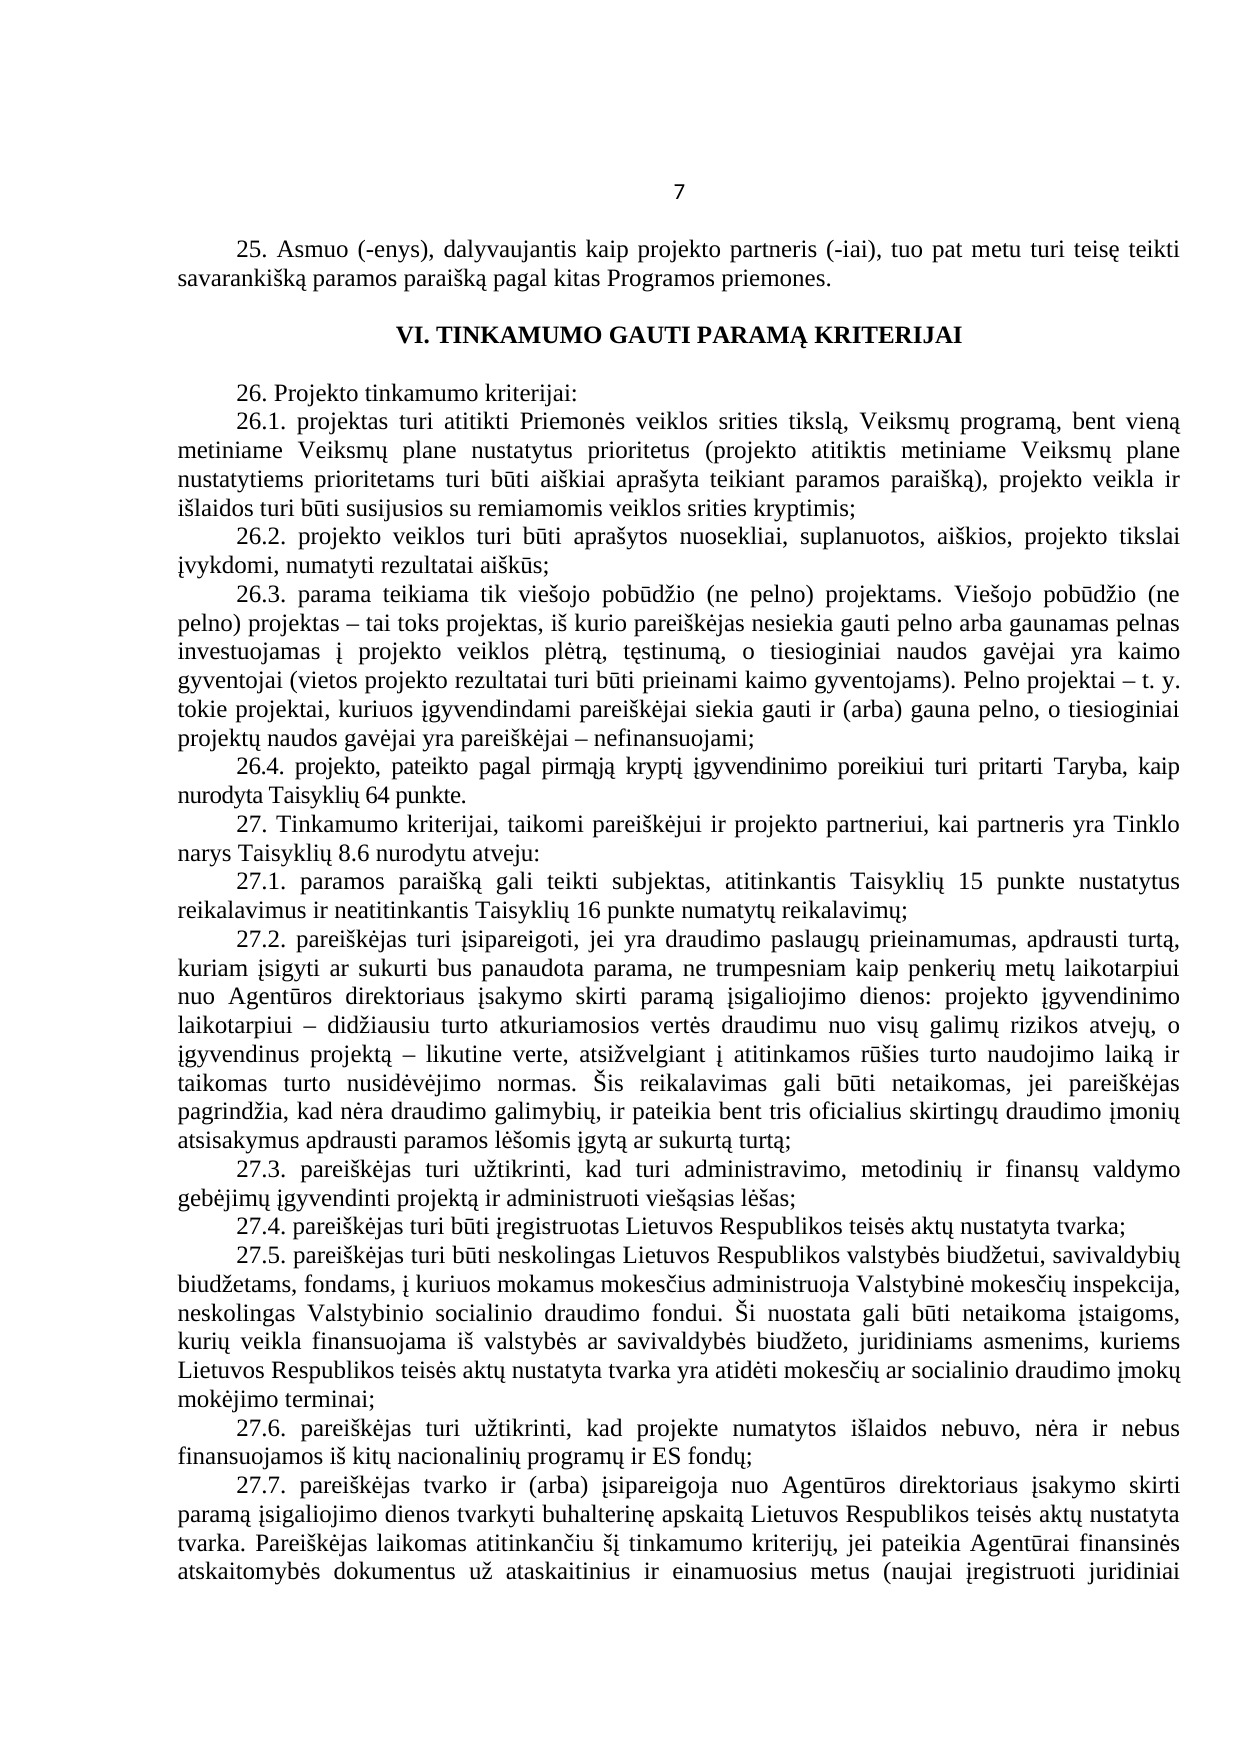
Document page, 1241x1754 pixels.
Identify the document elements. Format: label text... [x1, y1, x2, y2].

text 26.2. projekto veiklos turi būti aprašytos nuosekliai, suplanuotos, aiškios, projekto tikslai įvykdomi, numatyti rezultatai aiškūs; [177, 521, 1181, 579]
text 27.1. paramos paraišką gali teikti subjektas, atitinkantis Taisyklių 15 punkte nustatytus reikalavimus ir neatitinkantis Taisyklių 16 punkte numatytų reikalavimų; [177, 866, 1181, 924]
text VI. TINKAMUMO GAUTI PARAMĄ KRITERIJAI [177, 320, 1181, 349]
text 27.2. pareiškėjas turi įsipareigoti, jei yra draudimo paslaugų prieinamumas, apdrausti turtą, kuriam įsigyti ar sukurti bus panaudota parama, ne trumpesniam kaip penkerių metų laikotarpiui nuo Agentūros direktoriaus įsakymo skirti paramą įsigaliojimo dienos: projekto įgyvendinimo laikotarpiui – didžiausiu turto atkuriamosios vertės draudimu nuo visų galimų rizikos atvejų, o įgyvendinus projektą – likutine verte, atsižvelgiant į atitinkamos rūšies turto naudojimo laiką ir taikomas turto nusidėvėjimo normas. Šis reikalavimas gali būti netaikomas, jei pareiškėjas pagrindžia, kad nėra draudimo galimybių, ir pateikia bent tris oficialius skirtingų draudimo įmonių atsisakymus apdrausti paramos lėšomis įgytą ar sukurtą turtą; [177, 924, 1181, 1154]
text 26.3. parama teikiama tik viešojo pobūdžio (ne pelno) projektams. Viešojo pobūdžio (ne pelno) projektas – tai toks projektas, iš kurio pareiškėjas nesiekia gauti pelno arba gaunamas pelnas investuojamas į projekto veiklos plėtrą, tęstinumą, o tiesioginiai naudos gavėjai yra kaimo gyventojai (vietos projekto rezultatai turi būti prieinami kaimo gyventojams). Pelno projektai – t. y. tokie projektai, kuriuos įgyvendindami pareiškėjai siekia gauti ir (arba) gauna pelno, o tiesioginiai projektų naudos gavėjai yra pareiškėjai – nefinansuojami; [177, 579, 1181, 751]
text 27.5. pareiškėjas turi būti neskolingas Lietuvos Respublikos valstybės biudžetui, savivaldybių biudžetams, fondams, į kuriuos mokamus mokesčius administruoja Valstybinė mokesčių inspekcija, neskolingas Valstybinio socialinio draudimo fondui. Ši nuostata gali būti netaikoma įstaigoms, kurių veikla finansuojama iš valstybės ar savivaldybės biudžeto, juridiniams asmenims, kuriems Lietuvos Respublikos teisės aktų nustatyta tvarka yra atidėti mokesčių ar socialinio draudimo įmokų mokėjimo terminai; [177, 1240, 1181, 1413]
text 27.4. pareiškėjas turi būti įregistruotas Lietuvos Respublikos teisės aktų nustatyta tvarka; [177, 1211, 1181, 1240]
text 26.1. projektas turi atitikti Priemonės veiklos srities tikslą, Veiksmų programą, bent vieną metiniame Veiksmų plane nustatytus prioritetus (projekto atitiktis metiniame Veiksmų plane nustatytiems prioritetams turi būti aiškiai aprašyta teikiant paramos paraišką), projekto veikla ir išlaidos turi būti susijusios su remiamomis veiklos srities kryptimis; [177, 406, 1181, 521]
text 27. Tinkamumo kriterijai, taikomi pareiškėjui ir projekto partneriui, kai partneris yra Tinklo narys Taisyklių 8.6 nurodytu atveju: [177, 809, 1181, 866]
text 26.4. projekto, pateikto pagal pirmąją kryptį įgyvendinimo poreikiui turi pritarti Taryba, kaip nurodyta Taisyklių 64 punkte. [177, 751, 1181, 809]
text 25. Asmuo (-enys), dalyvaujantis kaip projekto partneris (-iai), tuo pat metu turi teisę teikti savarankišką paramos paraišką pagal kitas Programos priemones. [177, 234, 1181, 291]
text 27.7. pareiškėjas tvarko ir (arba) įsipareigoja nuo Agentūros direktoriaus įsakymo skirti paramą įsigaliojimo dienos tvarkyti buhalterinę apskaitą Lietuvos Respublikos teisės aktų nustatyta tvarka. Pareiškėjas laikomas atitinkančiu šį tinkamumo kriterijų, jei pateikia Agentūrai finansinės atskaitomybės dokumentus už ataskaitinius ir einamuosius metus (naujai įregistruoti juridiniai [177, 1470, 1181, 1585]
text 26. Projekto tinkamumo kriterijai: [177, 378, 1181, 406]
text 27.6. pareiškėjas turi užtikrinti, kad projekte numatytos išlaidos nebuvo, nėra ir nebus finansuojamos iš kitų nacionalinių programų ir ES fondų; [177, 1413, 1181, 1470]
text 27.3. pareiškėjas turi užtikrinti, kad turi administravimo, metodinių ir finansų valdymo gebėjimų įgyvendinti projektą ir administruoti viešąsias lėšas; [177, 1154, 1181, 1211]
